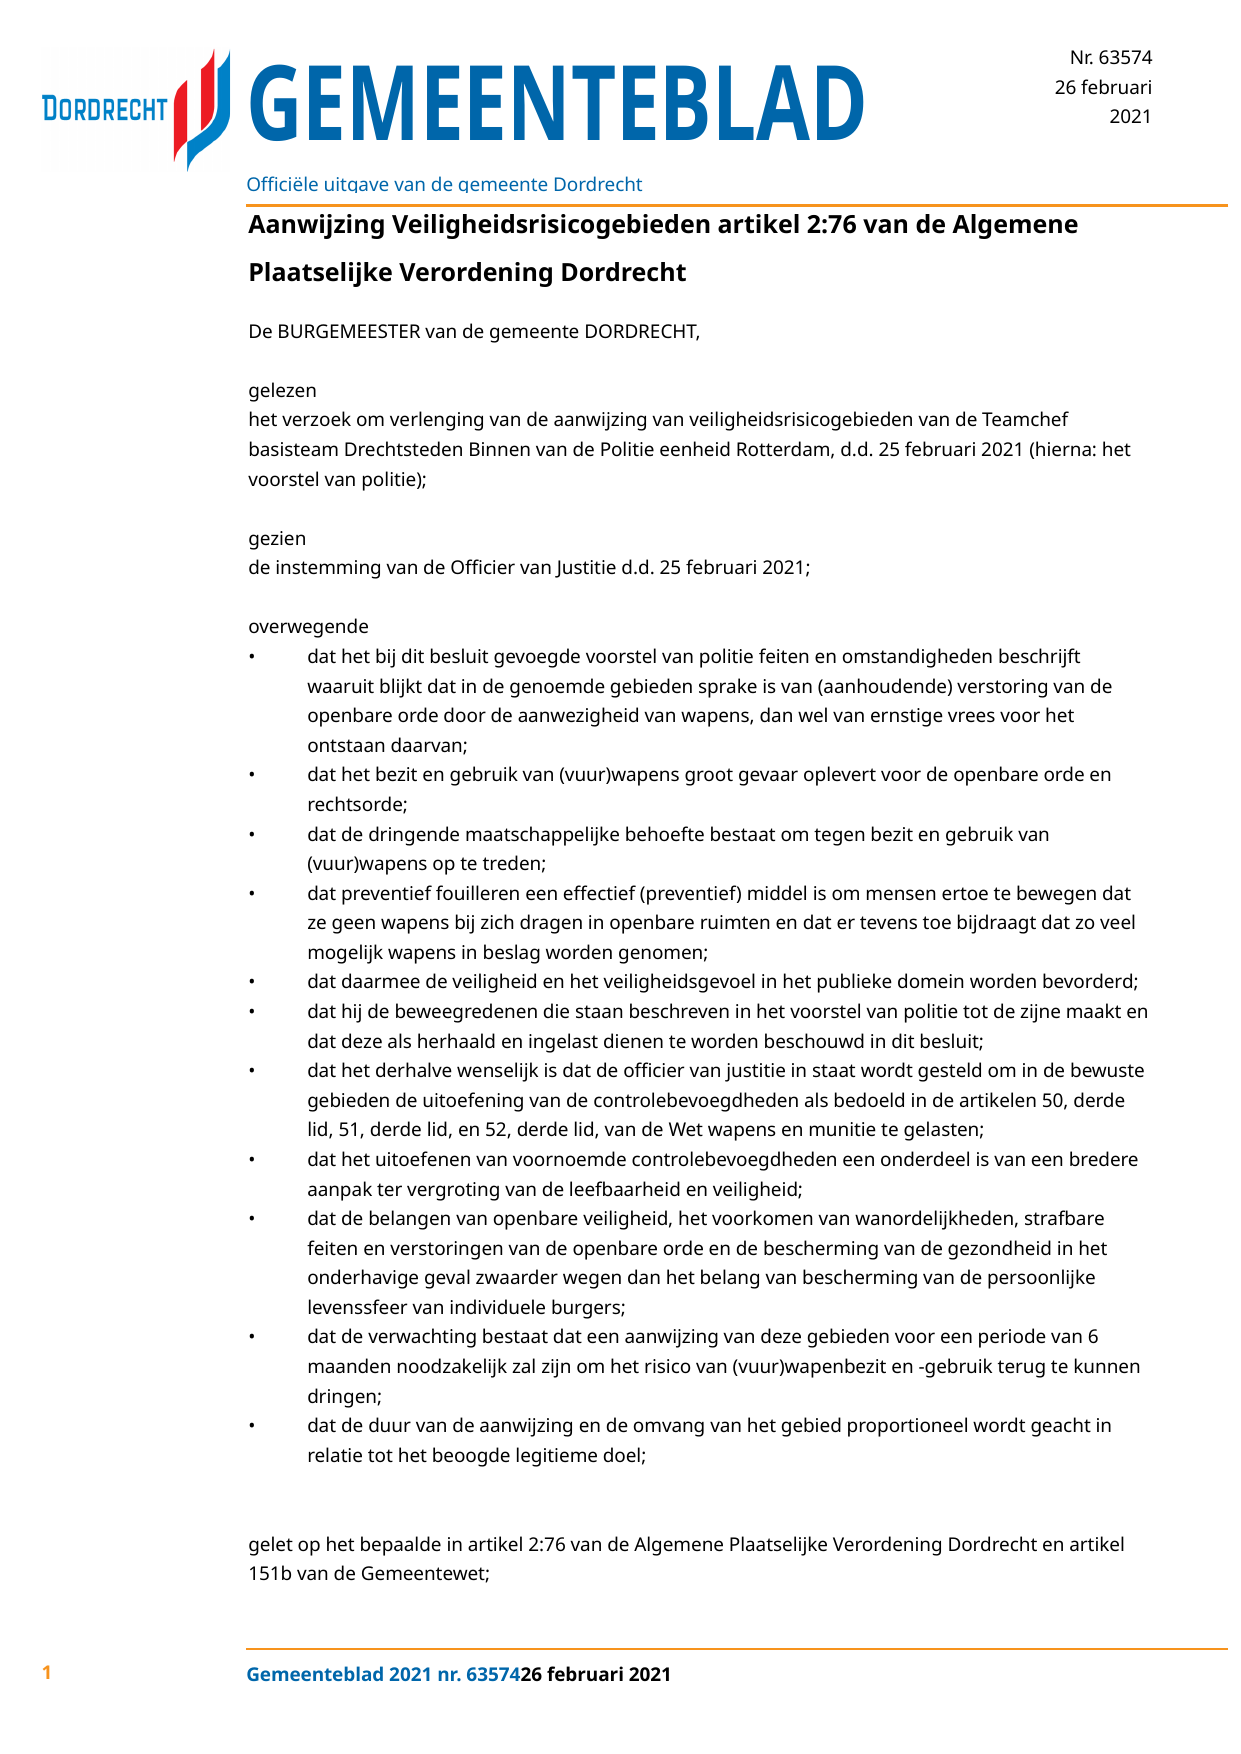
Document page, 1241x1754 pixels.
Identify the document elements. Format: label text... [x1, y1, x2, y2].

list dat hij de beweegredenen die staan beschreven in het voorstel van politie tot de zijne maakt en dat deze als herhaald en ingelast dienen te worden beschouwd in dit besluit; [248, 998, 1152, 1054]
text gelet op het bepaalde in artikel 2:76 van de Algemene Plaatselijke Verordening Dordrecht en artikel 151b van de Gemeentewet; [248, 1531, 1152, 1586]
text de instemming van de Officier van Justitie d.d. 25 februari 2021; [248, 554, 1152, 580]
text overwegende [248, 614, 1152, 639]
list dat de duur van de aanwijzing en de omvang van het gebied proportioneel wordt geacht in relatie tot het beoogde legitieme doel; [248, 1412, 1152, 1468]
text De BURGEMEESTER van de gemeente DORDRECHT, [248, 318, 1152, 344]
list dat daarmee de veiligheid en het veiligheidsgevoel in het publieke domein worden bevorderd; [248, 969, 1152, 994]
list dat de belangen van openbare veiligheid, het voorkomen van wanordelijkheden, strafbare feiten en verstoringen van de openbare orde en de bescherming van de gezondheid in het onderhavige geval zwaarder wegen dan het belang van bescherming van de persoonlijke levenssfeer van individuele burgers; [248, 1205, 1152, 1320]
text Aanwijzing Veiligheidsrisicogebieden artikel 2:76 van de Algemene Plaatselijke Verordening Dordrecht [248, 207, 1152, 288]
list dat de verwachting bestaat dat een aanwijzing van deze gebieden voor een periode van 6 maanden noodzakelijk zal zijn om het risico van (vuur)wapenbezit en -gebruik terug te kunnen dringen; [248, 1324, 1152, 1409]
text gelezen [248, 377, 1152, 403]
text gezien [248, 525, 1152, 551]
list dat het derhalve wenselijk is dat de officier van justitie in staat wordt gesteld om in de bewuste gebieden de uitoefening van de controlebevoegdheden als bedoeld in de artikelen 50, derde lid, 51, derde lid, en 52, derde lid, van de Wet wapens en munitie te gelasten; [248, 1057, 1152, 1142]
picture [41, 47, 231, 172]
list dat het uitoefenen van voornoemde controlebevoegdheden een onderdeel is van een bredere aanpak ter vergroting van de leefbaarheid en veiligheid; [248, 1146, 1152, 1202]
list dat het bezit en gebruik van (vuur)wapens groot gevaar oplevert voor de openbare orde en rechtsorde; [248, 762, 1152, 817]
list dat het bij dit besluit gevoegde voorstel van politie feiten en omstandigheden beschrijft waaruit blijkt dat in de genoemde gebieden sprake is van (aanhoudende) verstoring van de openbare orde door de aanwezigheid van wapens, dan wel van ernstige vrees voor het ontstaan daarvan; [248, 643, 1152, 758]
text het verzoek om verlenging van de aanwijzing van veiligheidsrisicogebieden van de Teamchef basisteam Drechtsteden Binnen van de Politie eenheid Rotterdam, d.d. 25 februari 2021 (hierna: het voorstel van politie); [248, 407, 1152, 492]
list dat de dringende maatschappelijke behoefte bestaat om tegen bezit en gebruik van (vuur)wapens op te treden; [248, 821, 1152, 876]
list dat preventief fouilleren een effectief (preventief) middel is om mensen ertoe te bewegen dat ze geen wapens bij zich dragen in openbare ruimten en dat er tevens toe bijdraagt dat zo veel mogelijk wapens in beslag worden genomen; [248, 880, 1152, 965]
